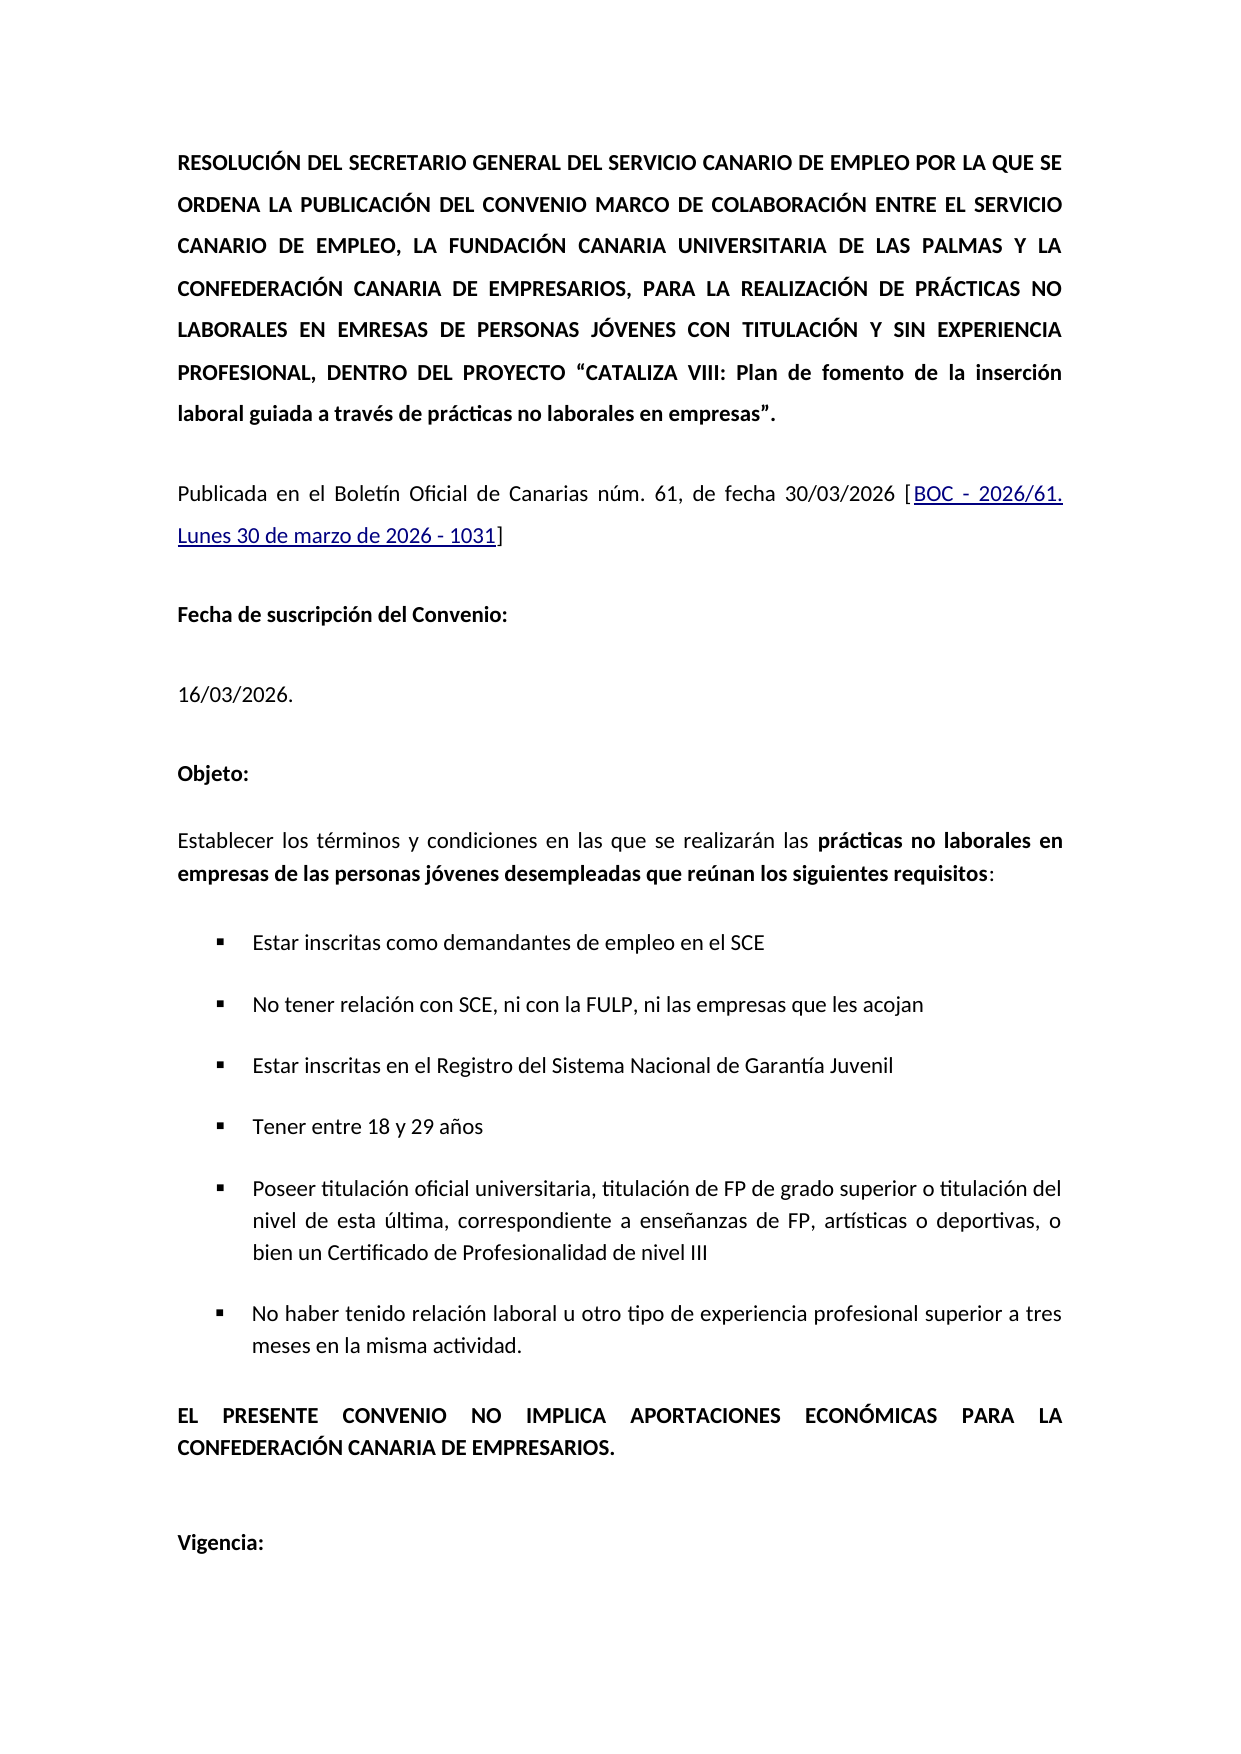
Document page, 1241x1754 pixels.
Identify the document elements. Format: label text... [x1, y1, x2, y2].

list Poseer titulación oficial universitaria, titulación de FP de grado superior o titulación del nivel de esta última, correspondiente a enseñanzas de FP, artísticas o deportivas, o bien un Certificado de Profesionalidad de nivel III [215, 1174, 1063, 1266]
text Objeto: [177, 759, 1063, 787]
text EL PRESENTE CONVENIO NO IMPLICA APORTACIONES ECONÓMICAS PARA LA CONFEDERACIÓN CANARIA DE EMPRESARIOS. [177, 1401, 1063, 1462]
list Estar inscritas como demandantes de empleo en el SCE [215, 928, 1063, 956]
text Establecer los términos y condiciones en las que se realizarán las prácticas no laborales en empresas de las personas jóvenes desempleadas que reúnan los siguientes requisitos: [177, 826, 1063, 887]
text 16/03/2026. [177, 680, 1063, 708]
text Vigencia: [177, 1528, 1063, 1556]
list No tener relación con SCE, ni con la FULP, ni las empresas que les acojan [215, 990, 1063, 1018]
text RESOLUCIÓN DEL SECRETARIO GENERAL DEL SERVICIO CANARIO DE EMPLEO POR LA QUE SE ORDENA LA PUBLICACIÓN DEL CONVENIO MARCO DE COLABORACIÓN ENTRE EL SERVICIO CANARIO DE EMPLEO, LA FUNDACIÓN CANARIA UNIVERSITARIA DE LAS PALMAS Y LA CONFEDERACIÓN CANARIA DE EMPRESARIOS, PARA LA REALIZACIÓN DE PRÁCTICAS NO LABORALES EN EMRESAS DE PERSONAS JÓVENES CON TITULACIÓN Y SIN EXPERIENCIA PROFESIONAL, DENTRO DEL PROYECTO “CATALIZA VIII: Plan de fomento de la inserción laboral guiada a través de prácticas no laborales en empresas”. [177, 148, 1063, 428]
list No haber tenido relación laboral u otro tipo de experiencia profesional superior a tres meses en la misma actividad. [214, 1299, 1063, 1360]
list Estar inscritas en el Registro del Sistema Nacional de Garantía Juvenil [215, 1051, 1063, 1079]
text Fecha de suscripción del Convenio: [177, 601, 1063, 628]
list Tener entre 18 y 29 años [215, 1112, 1063, 1140]
text Publicada en el Boletín Oficial de Canarias núm. 61, de fecha 30/03/2026 [BOC - 2026/61. Lunes 30 de marzo de 2026 - 1031] [177, 479, 1063, 549]
